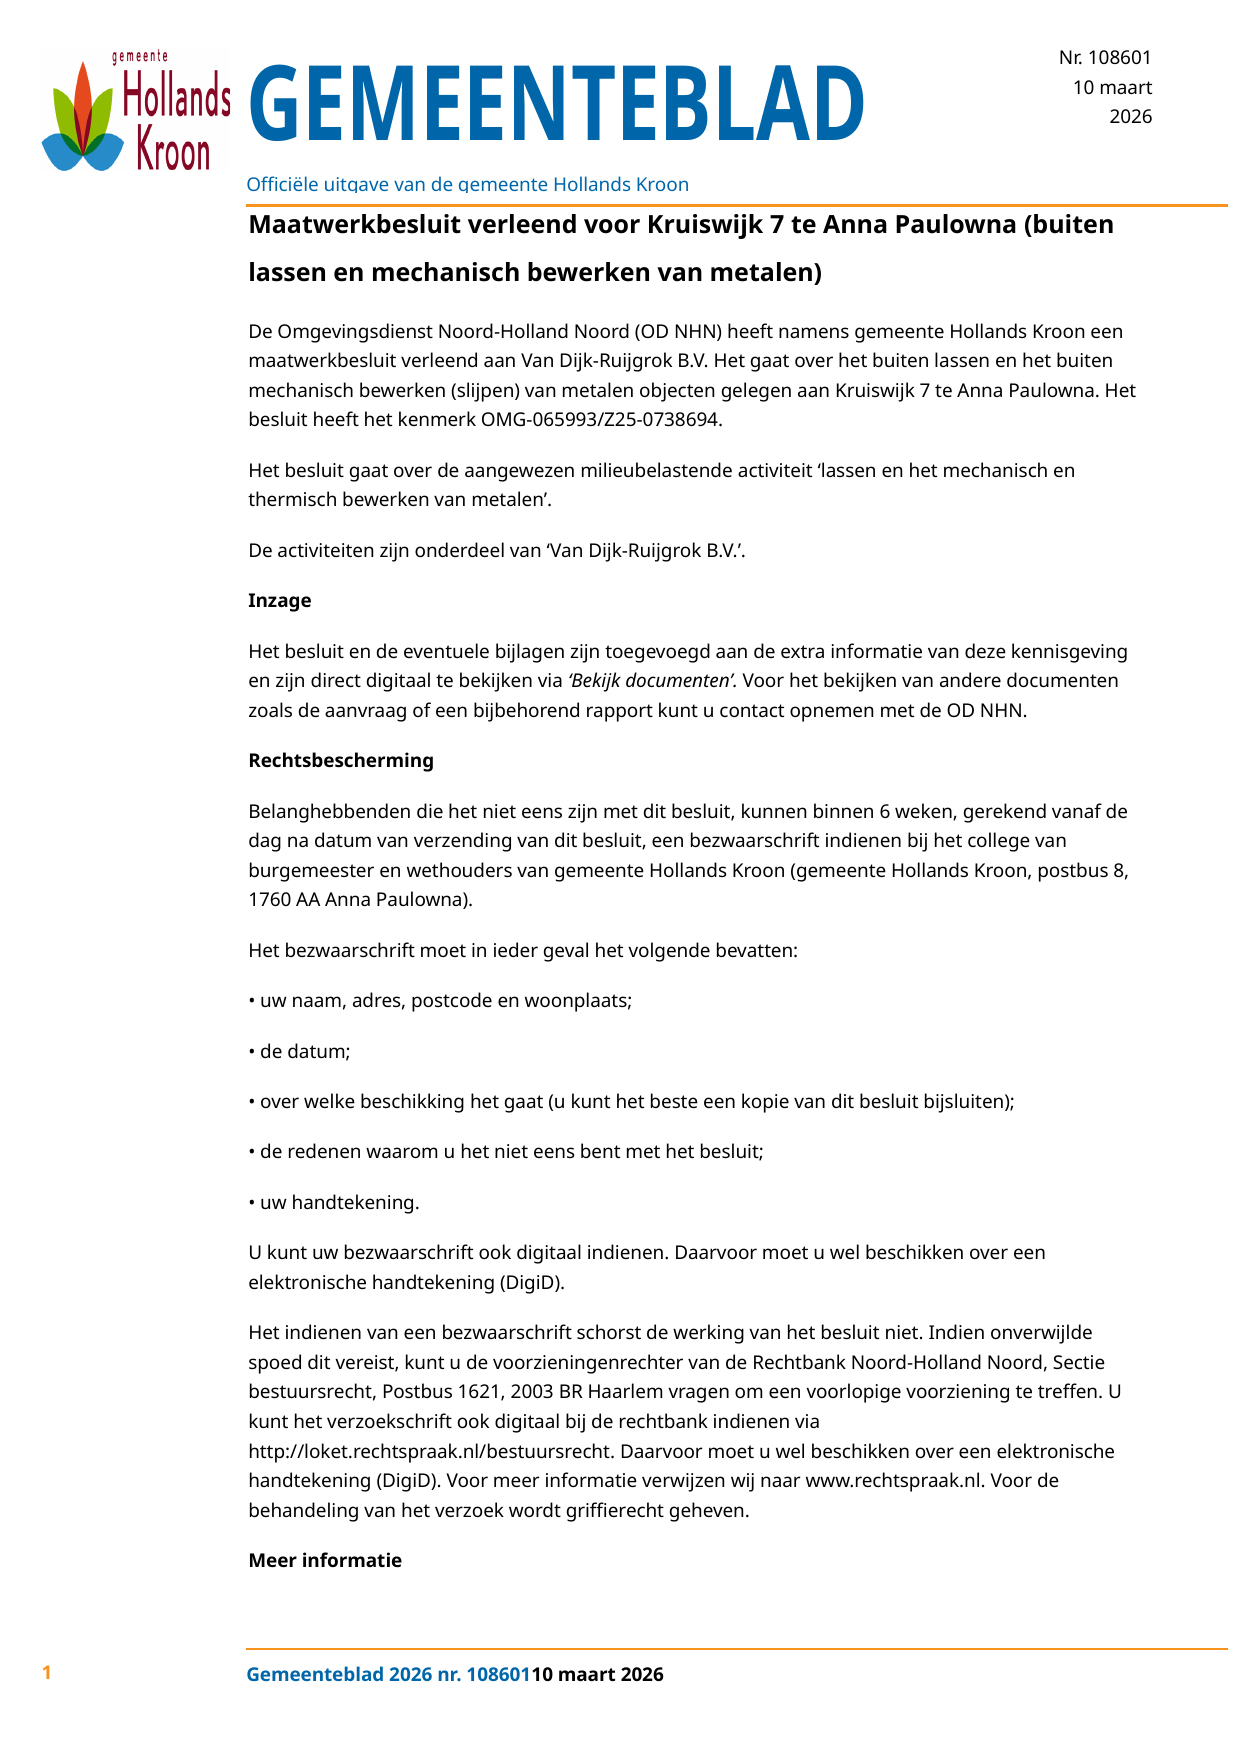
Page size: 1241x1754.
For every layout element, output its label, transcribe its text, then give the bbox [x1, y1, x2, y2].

text Belanghebbenden die het niet eens zijn met dit besluit, kunnen binnen 6 weken, gerekend vanaf de dag na datum van verzending van dit besluit, een bezwaarschrift indienen bij het college van burgemeester en wethouders van gemeente Hollands Kroon (gemeente Hollands Kroon, postbus 8, 1760 AA Anna Paulowna). [248, 798, 1152, 912]
text U kunt uw bezwaarschrift ook digitaal indienen. Daarvoor moet u wel beschikken over een elektronische handtekening (DigiD). [248, 1239, 1152, 1295]
text Inzage [248, 587, 1152, 613]
text De Omgevingsdienst Noord-Holland Noord (OD NHN) heeft namens gemeente Hollands Kroon een maatwerkbesluit verleend aan Van Dijk-Ruijgrok B.V. Het gaat over het buiten lassen en het buiten mechanisch bewerken (slijpen) van metalen objecten gelegen aan Kruiswijk 7 te Anna Paulowna. Het besluit heeft het kenmerk OMG-065993/Z25-0738694. [248, 318, 1152, 432]
text Maatwerkbesluit verleend voor Kruiswijk 7 te Anna Paulowna (buiten lassen en mechanisch bewerken van metalen) [248, 207, 1152, 288]
text • de redenen waarom u het niet eens bent met het besluit; [248, 1139, 1152, 1164]
text Het besluit gaat over de aangewezen milieubelastende activiteit ‘lassen en het mechanisch en thermisch bewerken van metalen’. [248, 457, 1152, 512]
text • uw naam, adres, postcode en woonplaats; [248, 987, 1152, 1013]
text Het bezwaarschrift moet in ieder geval het volgende bevatten: [248, 937, 1152, 963]
picture [41, 47, 231, 172]
text Het indienen van een bezwaarschrift schorst de werking van het besluit niet. Indien onverwijlde spoed dit vereist, kunt u de voorzieningenrechter van de Rechtbank Noord-Holland Noord, Sectie bestuursrecht, Postbus 1621, 2003 BR Haarlem vragen om een voorlopige voorziening te treffen. U kunt het verzoekschrift ook digitaal bij de rechtbank indienen via http://loket.rechtspraak.nl/bestuursrecht. Daarvoor moet u wel beschikken over een elektronische handtekening (DigiD). Voor meer informatie verwijzen wij naar www.rechtspraak.nl. Voor de behandeling van het verzoek wordt griffierecht geheven. [248, 1319, 1152, 1523]
text Het besluit en de eventuele bijlagen zijn toegevoegd aan de extra informatie van deze kennisgeving en zijn direct digitaal te bekijken via ‘Bekijk documenten’. Voor het bekijken van andere documenten zoals de aanvraag of een bijbehorend rapport kunt u contact opnemen met de OD NHN. [248, 638, 1152, 723]
text De activiteiten zijn onderdeel van ‘Van Dijk-Ruijgrok B.V.’. [248, 537, 1152, 563]
text • uw handtekening. [248, 1189, 1152, 1215]
text • over welke beschikking het gaat (u kunt het beste een kopie van dit besluit bijsluiten); [248, 1088, 1152, 1114]
text • de datum; [248, 1038, 1152, 1064]
text Rechtsbescherming [248, 747, 1152, 773]
text Meer informatie [248, 1547, 1152, 1573]
